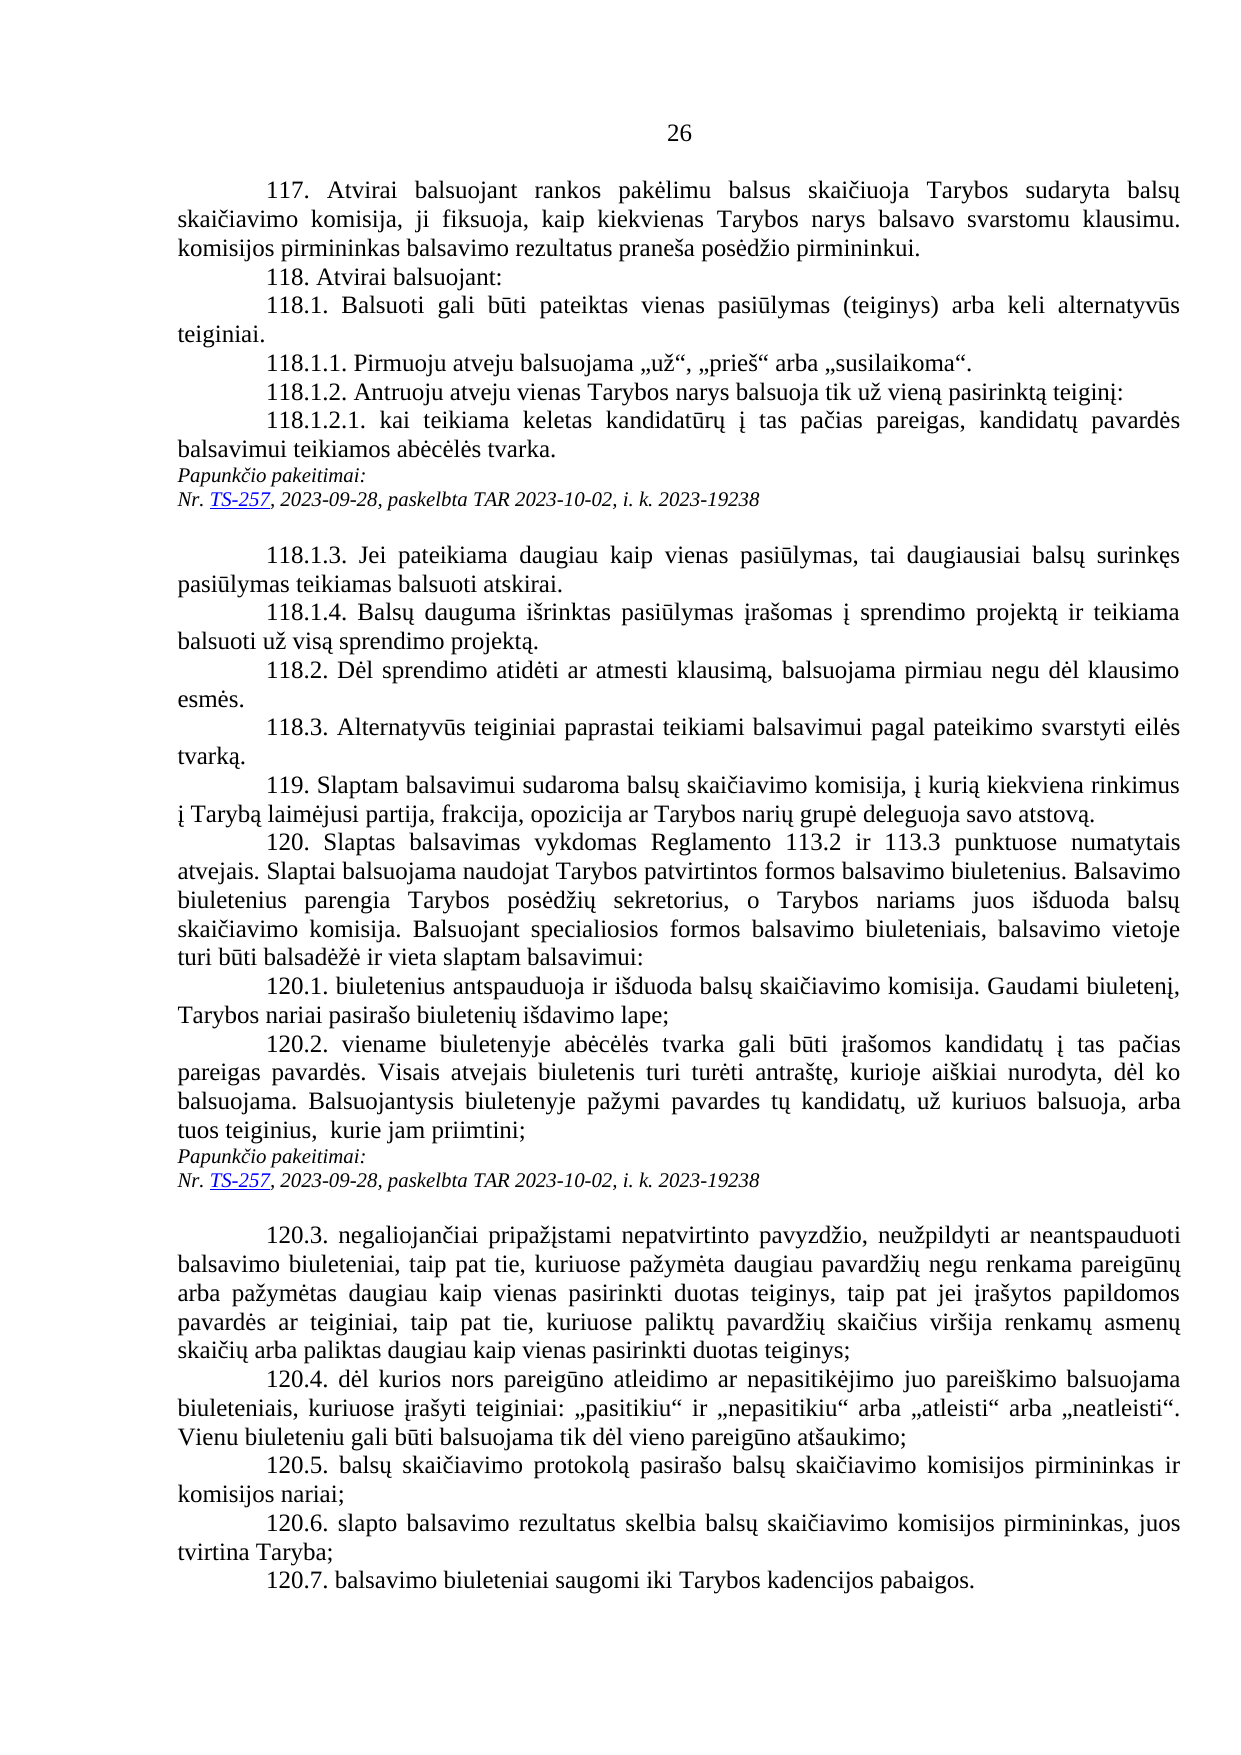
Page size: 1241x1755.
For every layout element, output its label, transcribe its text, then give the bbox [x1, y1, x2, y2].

text Papunkčio pakeitimai: [177, 1144, 1181, 1168]
text 118.1. Balsuoti gali būti pateiktas vienas pasiūlymas (teiginys) arba keli alternatyvūs teiginiai. [177, 291, 1181, 348]
text 118.1.1. Pirmuoju atveju balsuojama „už“, „prieš“ arba „susilaikoma“. [177, 348, 1181, 377]
text 118.2. Dėl sprendimo atidėti ar atmesti klausimą, balsuojama pirmiau negu dėl klausimo esmės. [177, 655, 1181, 712]
text 120.5. balsų skaičiavimo protokolą pasirašo balsų skaičiavimo komisijos pirmininkas ir komisijos nariai; [177, 1451, 1181, 1508]
text Nr. TS-257, 2023-09-28, paskelbta TAR 2023-10-02, i. k. 2023-19238 [177, 487, 1181, 511]
text 117. Atvirai balsuojant rankos pakėlimu balsus skaičiuoja Tarybos sudaryta balsų skaičiavimo komisija, ji fiksuoja, kaip kiekvienas Tarybos narys balsavo svarstomu klausimu. komisijos pirmininkas balsavimo rezultatus praneša posėdžio pirmininkui. [177, 176, 1181, 262]
text 118.1.2.1. kai teikiama keletas kandidatūrų į tas pačias pareigas, kandidatų pavardės balsavimui teikiamos abėcėlės tvarka. [177, 406, 1181, 463]
text 120.7. balsavimo biuleteniai saugomi iki Tarybos kadencijos pabaigos. [177, 1566, 1181, 1594]
text 120.1. biuletenius antspauduoja ir išduoda balsų skaičiavimo komisija. Gaudami biuletenį, Tarybos nariai pasirašo biuletenių išdavimo lape; [177, 971, 1181, 1029]
text 120.3. negaliojančiai pripažįstami nepatvirtinto pavyzdžio, neužpildyti ar neantspauduoti balsavimo biuleteniai, taip pat tie, kuriuose pažymėta daugiau pavardžių negu renkama pareigūnų arba pažymėtas daugiau kaip vienas pasirinkti duotas teiginys, taip pat jei įrašytos papildomos pavardės ar teiginiai, taip pat tie, kuriuose paliktų pavardžių skaičius viršija renkamų asmenų skaičių arba paliktas daugiau kaip vienas pasirinkti duotas teiginys; [177, 1221, 1181, 1364]
text Nr. TS-257, 2023-09-28, paskelbta TAR 2023-10-02, i. k. 2023-19238 [177, 1168, 1181, 1192]
text 118.3. Alternatyvūs teiginiai paprastai teikiami balsavimui pagal pateikimo svarstyti eilės tvarką. [177, 712, 1181, 770]
text 120.4. dėl kurios nors pareigūno atleidimo ar nepasitikėjimo juo pareiškimo balsuojama biuleteniais, kuriuose įrašyti teiginiai: „pasitikiu“ ir „nepasitikiu“ arba „atleisti“ arba „neatleisti“. Vienu biuleteniu gali būti balsuojama tik dėl vieno pareigūno atšaukimo; [177, 1364, 1181, 1451]
text Papunkčio pakeitimai: [177, 463, 1181, 487]
text 120.2. viename biuletenyje abėcėlės tvarka gali būti įrašomos kandidatų į tas pačias pareigas pavardės. Visais atvejais biuletenis turi turėti antraštę, kurioje aiškiai nurodyta, dėl ko balsuojama. Balsuojantysis biuletenyje pažymi pavardes tų kandidatų, už kuriuos balsuoja, arba tuos teiginius, kurie jam priimtini; [177, 1029, 1181, 1144]
text 118.1.2. Antruoju atveju vienas Tarybos narys balsuoja tik už vieną pasirinktą teiginį: [177, 377, 1181, 406]
text 118. Atvirai balsuojant: [177, 262, 1181, 291]
text 119. Slaptam balsavimui sudaroma balsų skaičiavimo komisija, į kurią kiekviena rinkimus į Tarybą laimėjusi partija, frakcija, opozicija ar Tarybos narių grupė deleguoja savo atstovą. [177, 770, 1181, 827]
text 118.1.3. Jei pateikiama daugiau kaip vienas pasiūlymas, tai daugiausiai balsų surinkęs pasiūlymas teikiamas balsuoti atskirai. [177, 540, 1181, 597]
text 120.6. slapto balsavimo rezultatus skelbia balsų skaičiavimo komisijos pirmininkas, juos tvirtina Taryba; [177, 1508, 1181, 1566]
text 118.1.4. Balsų dauguma išrinktas pasiūlymas įrašomas į sprendimo projektą ir teikiama balsuoti už visą sprendimo projektą. [177, 597, 1181, 655]
text 120. Slaptas balsavimas vykdomas Reglamento 113.2 ir 113.3 punktuose numatytais atvejais. Slaptai balsuojama naudojat Tarybos patvirtintos formos balsavimo biuletenius. Balsavimo biuletenius parengia Tarybos posėdžių sekretorius, o Tarybos nariams juos išduoda balsų skaičiavimo komisija. Balsuojant specialiosios formos balsavimo biuleteniais, balsavimo vietoje turi būti balsadėžė ir vieta slaptam balsavimui: [177, 827, 1181, 971]
